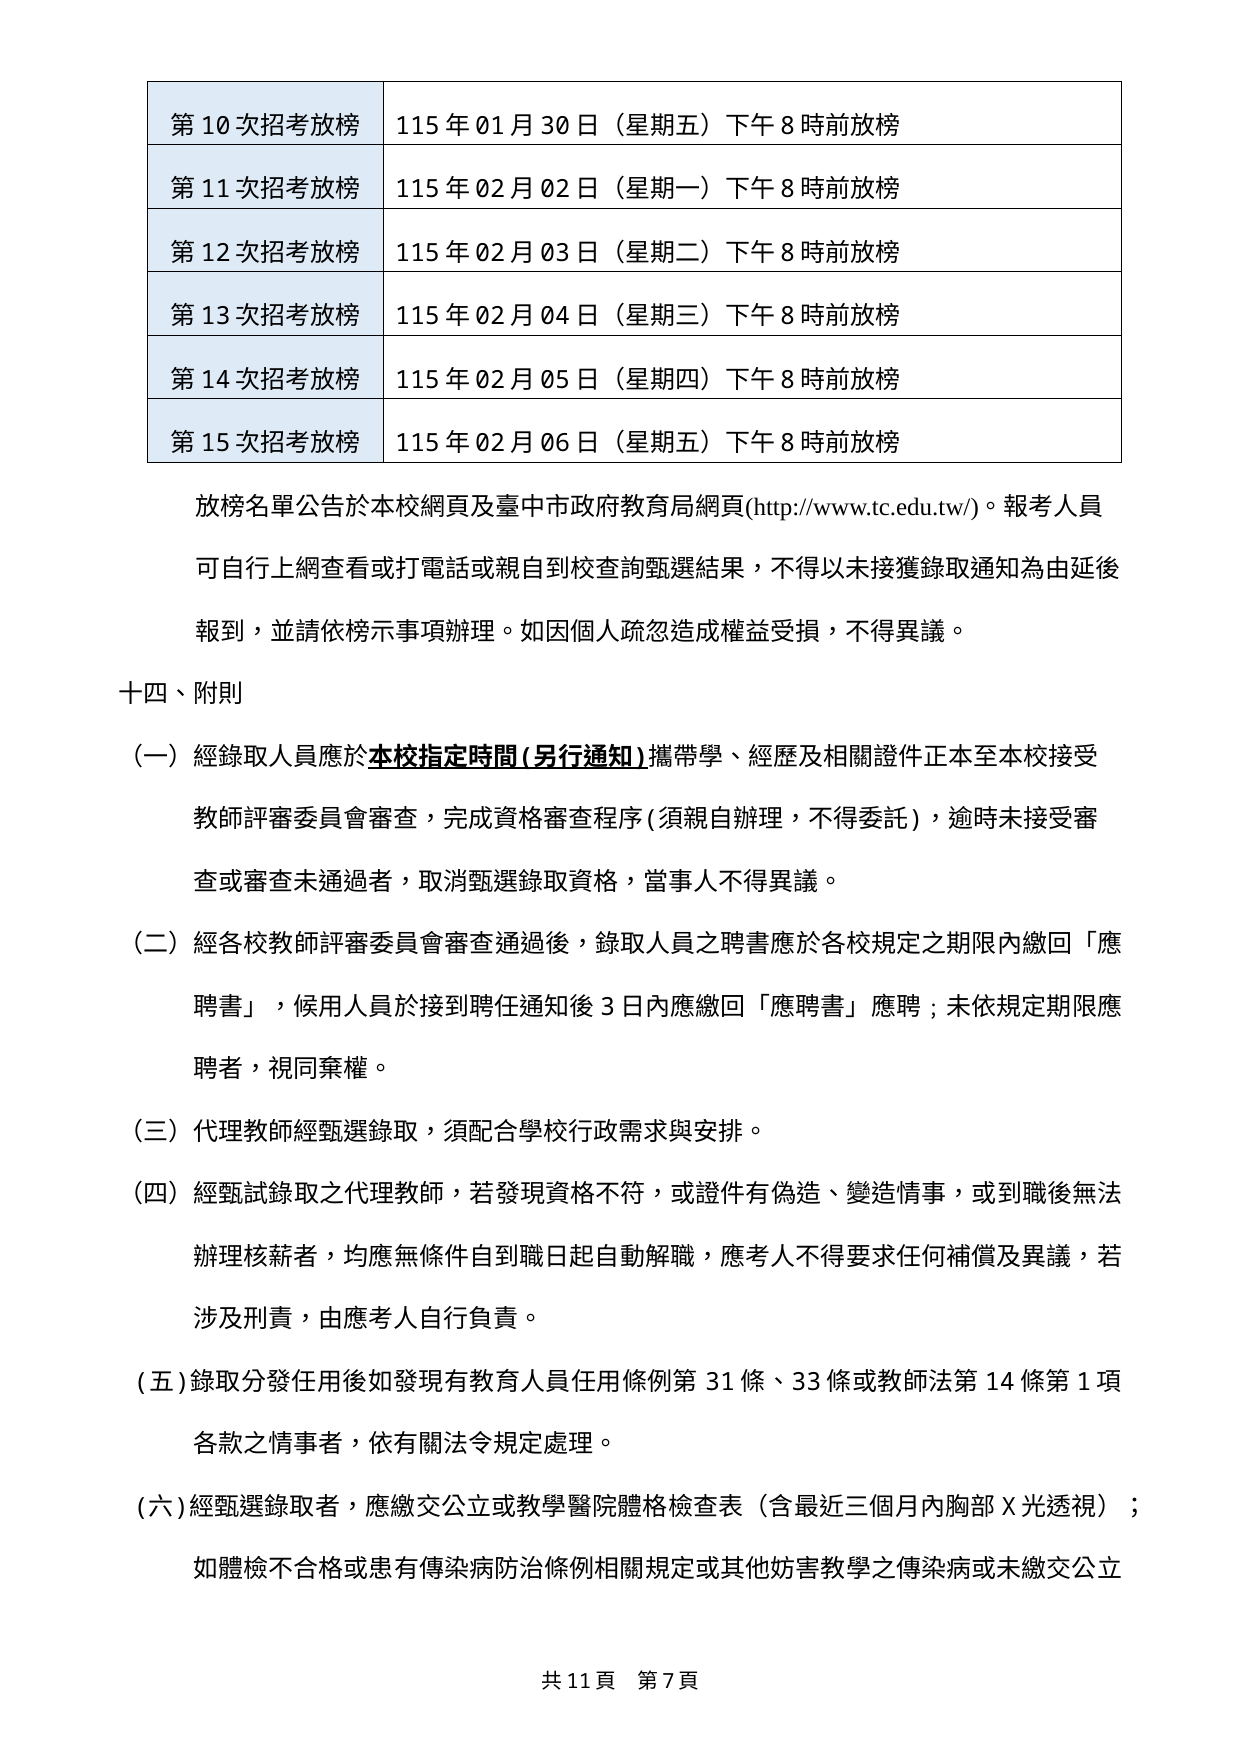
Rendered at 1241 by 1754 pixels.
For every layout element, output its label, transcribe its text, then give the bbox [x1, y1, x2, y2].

table_cell 第14次招考放榜 [148, 336, 383, 398]
table_cell 第12次招考放榜 [148, 209, 383, 271]
table_cell 115年02月03日（星期二）下午8時前放榜 [384, 209, 1121, 271]
text （一）經錄取人員應於本校指定時間(另行通知)攜帶學、經歷及相關證件正本至本校接受教師評審委員會審查，完成資格審查程序(須親自辦理，不得委託)，逾時未接受審查或審查未通過者，取消甄選錄取資格，當事人不得異議。 [118, 713, 1122, 900]
table_cell 115年02月02日（星期一）下午8時前放榜 [384, 145, 1121, 208]
table_cell 115年02月04日（星期三）下午8時前放榜 [384, 272, 1121, 335]
table_cell 第13次招考放榜 [148, 272, 383, 335]
text （二）經各校教師評審委員會審查通過後，錄取人員之聘書應於各校規定之期限內繳回「應聘書」，候用人員於接到聘任通知後3日內應繳回「應聘書」應聘﹔未依規定期限應聘者，視同棄權。 [118, 900, 1122, 1088]
text (五)錄取分發任用後如發現有教育人員任用條例第31條、33條或教師法第14條第1項各款之情事者，依有關法令規定處理。 [118, 1338, 1122, 1463]
table_cell 115年02月05日（星期四）下午8時前放榜 [384, 336, 1121, 398]
text （三）代理教師經甄選錄取，須配合學校行政需求與安排。 [118, 1088, 1122, 1150]
table_cell 115年01月30日（星期五）下午8時前放榜 [384, 82, 1121, 144]
table_cell 第11次招考放榜 [148, 145, 383, 208]
text (六)經甄選錄取者，應繳交公立或教學醫院體格檢查表（含最近三個月內胸部X光透視）；如體檢不合格或患有傳染病防治條例相關規定或其他妨害教學之傳染病或未繳交公立或教學醫院體格檢查合格表者，均予以註銷錄取資格。 [118, 1463, 1122, 1588]
text （四）經甄試錄取之代理教師，若發現資格不符，或證件有偽造、變造情事，或到職後無法辦理核薪者，均應無條件自到職日起自動解職，應考人不得要求任何補償及異議，若涉及刑責，由應考人自行負責。 [118, 1150, 1122, 1338]
table_cell 第10次招考放榜 [148, 82, 383, 144]
text 十四、附則 [118, 650, 1122, 713]
text 放榜名單公告於本校網頁及臺中市政府教育局網頁(http://www.tc.edu.tw/)。報考人員可自行上網查看或打電話或親自到校查詢甄選結果，不得以未接獲錄取通知為由延後報到，並請依榜示事項辦理。如因個人疏忽造成權益受損，不得異議。 [195, 463, 1122, 650]
table_cell 115年02月06日（星期五）下午8時前放榜 [384, 399, 1121, 462]
table_cell 第15次招考放榜 [148, 399, 383, 462]
